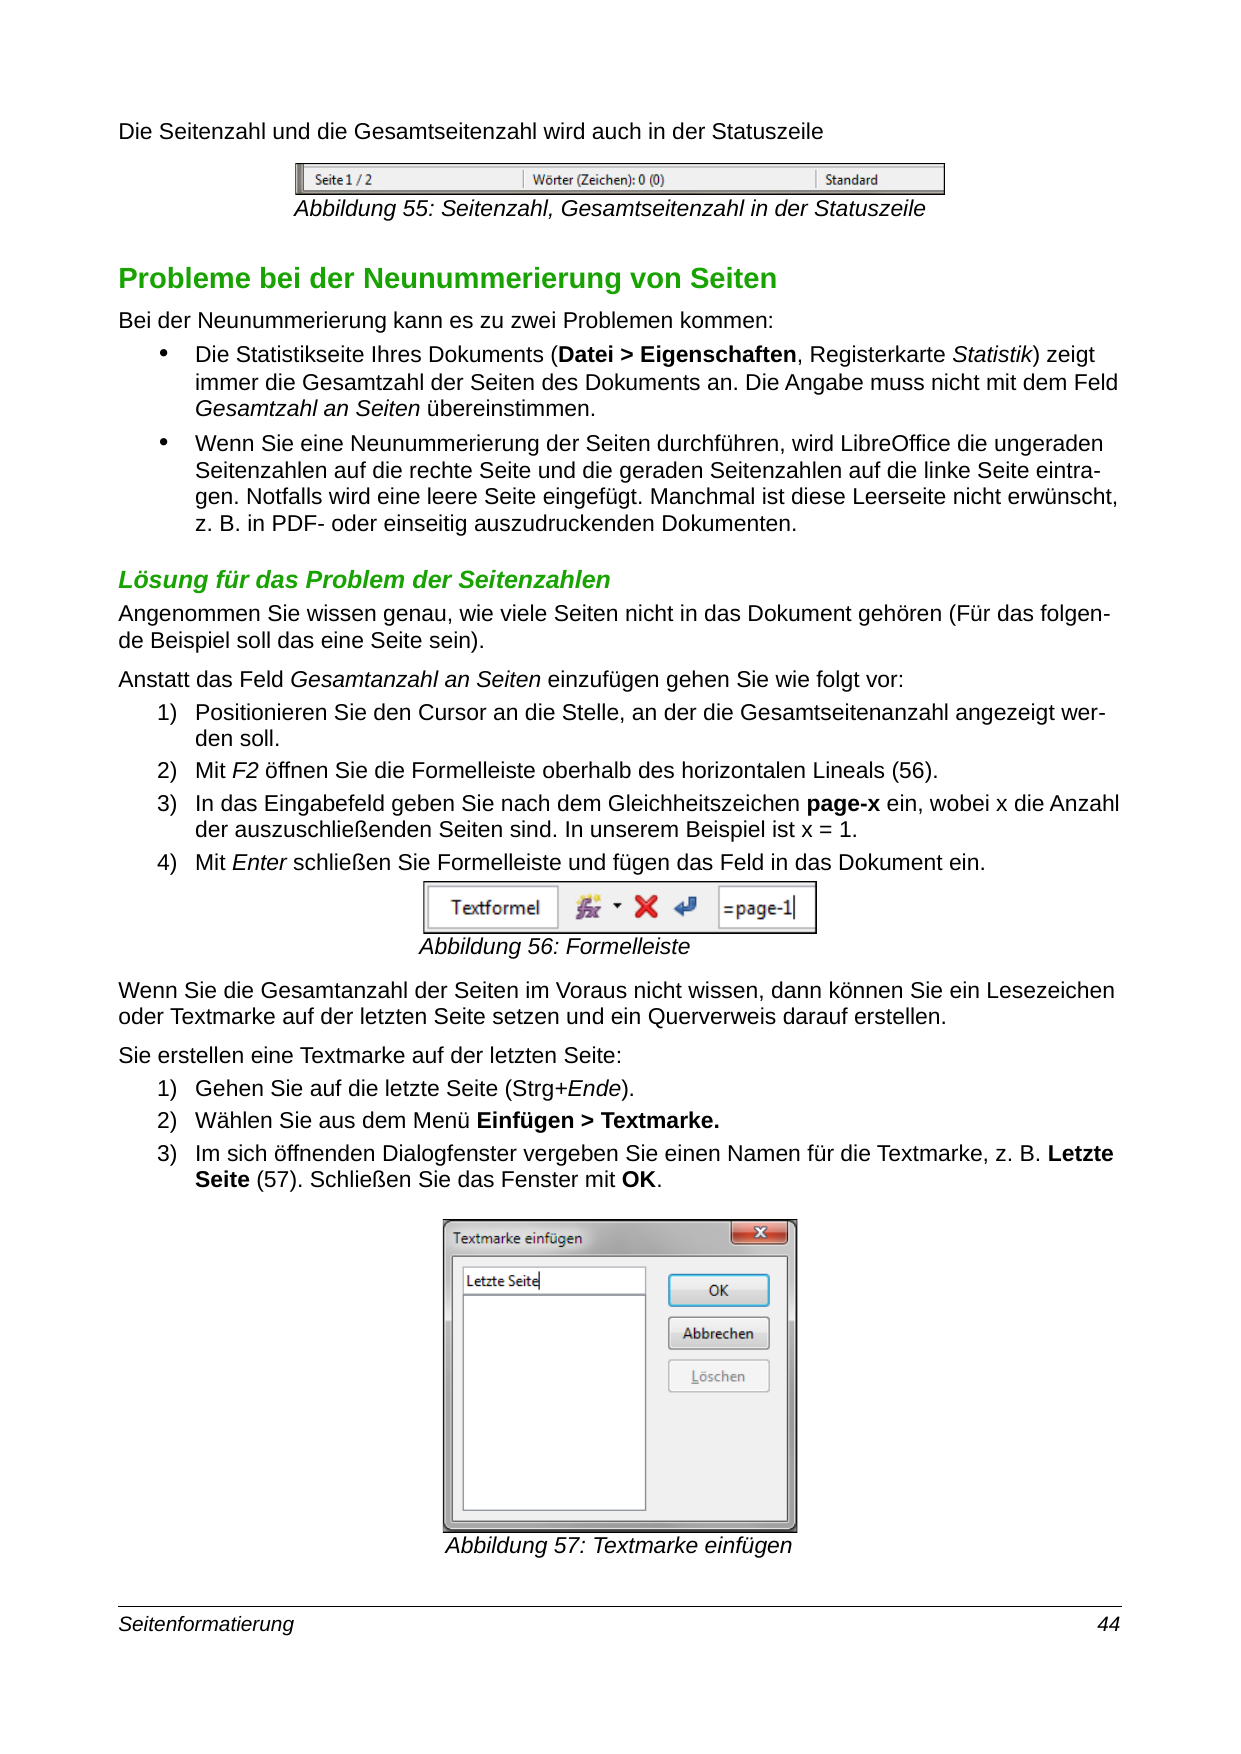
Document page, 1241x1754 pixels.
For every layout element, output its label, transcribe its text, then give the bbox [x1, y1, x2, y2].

list Bei der Neunummerierung kann es zu zwei Problemen kommen: [118, 307, 1122, 333]
text Abbildung 56: Formelleiste [419, 882, 821, 959]
list Im sich öffnenden Dialogfenster vergeben Sie einen Namen für die Textmarke, z. B. Letzte Seite (Abbildung 57). Schließen Sie das Fenster mit OK. [177, 1140, 1122, 1193]
subtitle Probleme bei der Neunummerierung von Seiten [118, 261, 1122, 294]
text Angenommen Sie wissen genau, wie viele Seiten nicht in das Dokument gehören (Für das folgen­de Beispiel soll das eine Seite sein). [118, 600, 1122, 653]
text [445, 1211, 795, 1219]
picture [442, 1219, 798, 1533]
list Die Statistikseite Ihres Dokuments (Datei > Eigenschaften, Registerkarte Statistik) zeigt immer die Gesamtzahl der Seiten des Dokuments an. Die Angabe muss nicht mit dem Feld Gesamtzahl an Seiten übereinstimmen. [156, 339, 1122, 421]
list Wenn Sie eine Neunummerierung der Seiten durchführen, wird LibreOffice die ungeraden Seitenzahlen auf die rechte Seite und die geraden Seitenzahlen auf die linke Seite eintra­gen. Notfalls wird eine leere Seite eingefügt. Manchmal ist diese Leerseite nicht erwünscht, z. B. in PDF- oder einseitig auszudruckenden Dokumenten. [156, 428, 1122, 536]
list Mit Enter schließen Sie Formelleiste und fügen das Feld in das Dokument ein. [177, 849, 1122, 875]
list Anstatt das Feld Gesamtanzahl an Seiten einzufügen gehen Sie wie folgt vor: [118, 666, 1122, 692]
text Die Seitenzahl und die Gesamtseitenzahl wird auch in der Statuszeile [118, 118, 1122, 144]
list Positionieren Sie den Cursor an die Stelle, an der die Gesamtseitenanzahl angezeigt wer­den soll. [177, 698, 1122, 751]
text Wenn Sie die Gesamtanzahl der Seiten im Voraus nicht wissen, dann können Sie ein Lesezeichen oder Textmarke auf der letzten Seite setzen und ein Querverweis darauf erstellen. [118, 977, 1122, 1029]
picture [423, 881, 817, 934]
list In das Eingabefeld geben Sie nach dem Gleichheitszeichen page-x ein, wobei x die Anzahl der auszuschließenden Seiten sind. In unserem Beispiel ist x = 1. [177, 790, 1122, 843]
text Abbildung 57: Textmarke einfügen [445, 1533, 795, 1559]
text Abbildung 55: Seitenzahl, Gesamtseitenzahl in der Statuszeile [294, 163, 946, 221]
subtitle Lösung für das Problem der Seitenzahlen [118, 565, 1122, 594]
list Sie erstellen eine Textmarke auf der letzten Seite: [118, 1042, 1122, 1068]
list Mit F2 öffnen Sie die Formelleiste oberhalb des horizontalen Lineals (Abbildung 56). [177, 757, 1122, 784]
picture [295, 163, 945, 195]
list Gehen Sie auf die letzte Seite (Strg+Ende). [177, 1075, 1122, 1101]
list Wählen Sie aus dem Menü Einfügen > Textmarke. [177, 1107, 1122, 1134]
